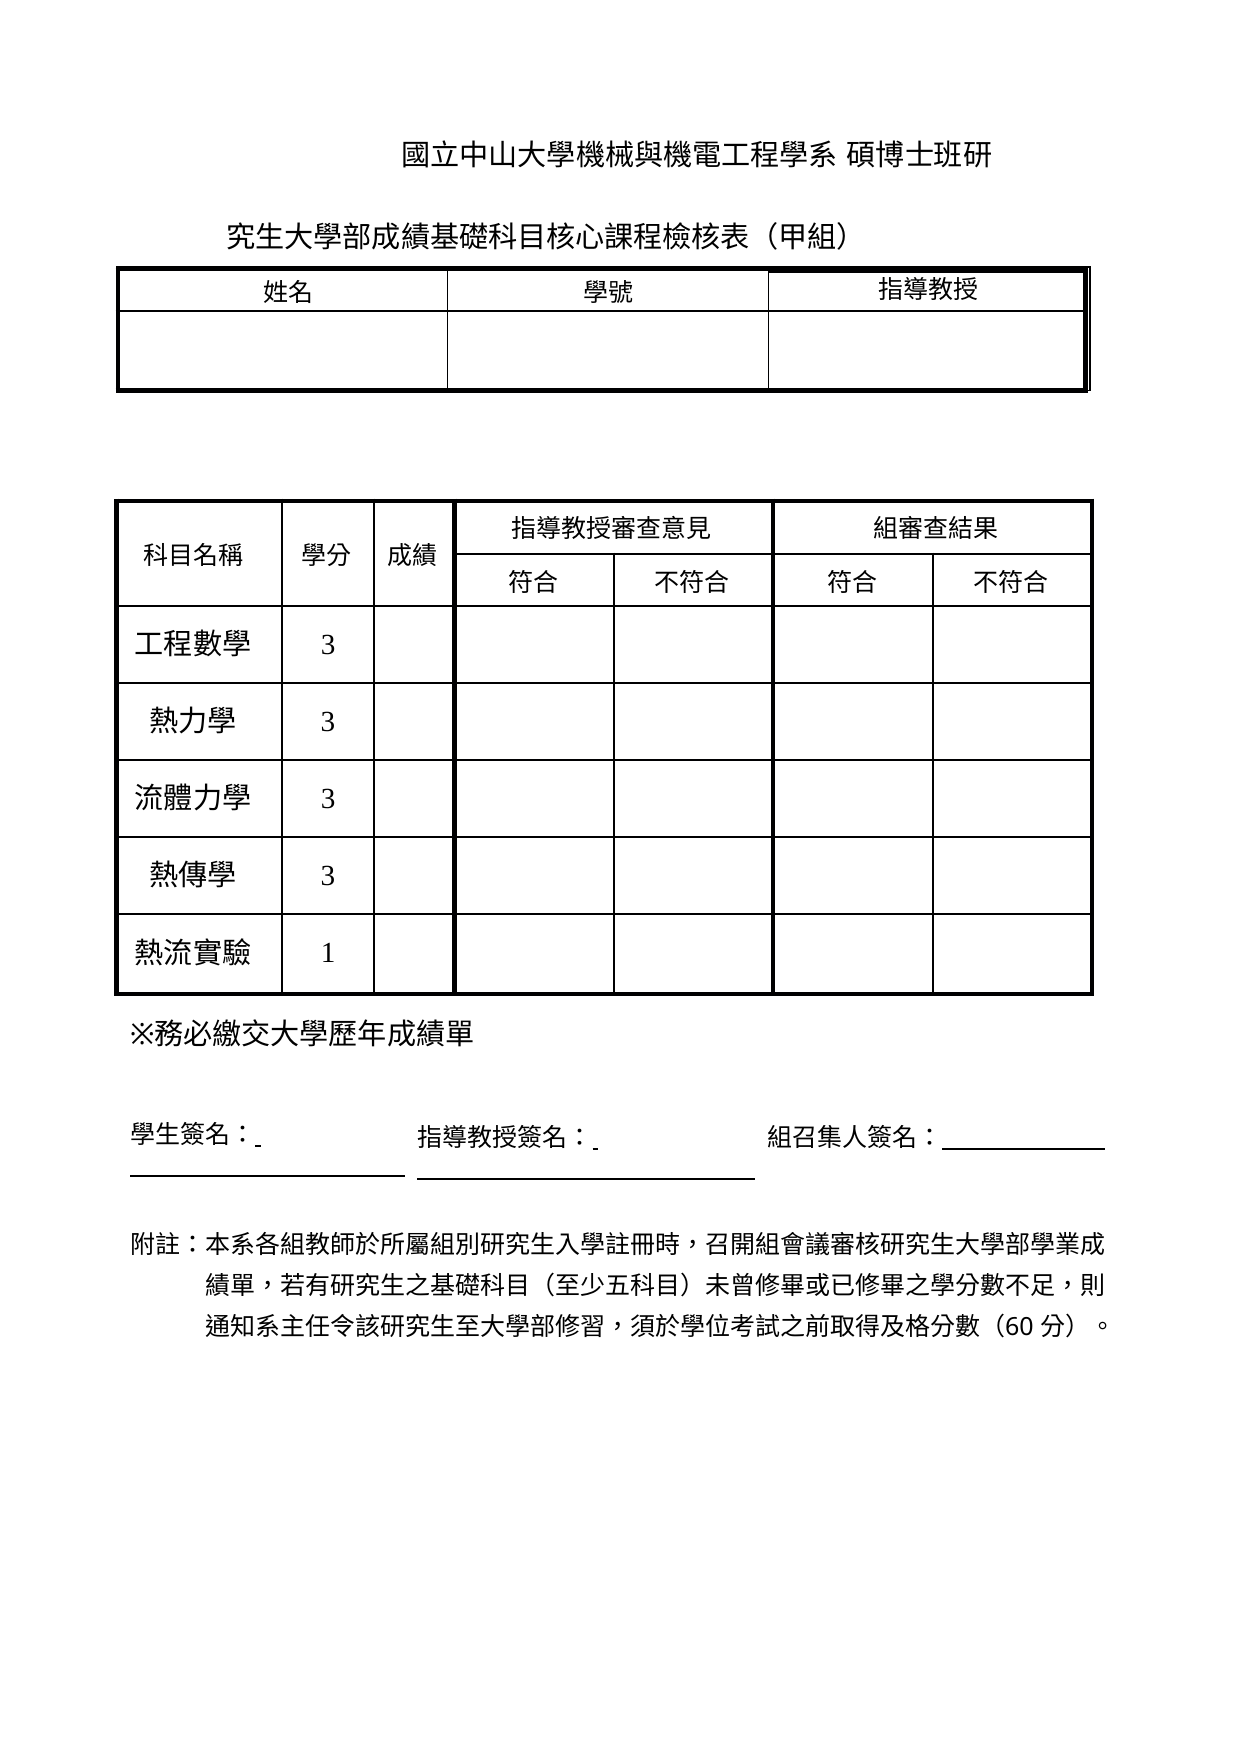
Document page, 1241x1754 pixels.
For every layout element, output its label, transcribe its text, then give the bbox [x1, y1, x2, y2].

table_cell [457, 838, 613, 913]
table_cell [615, 838, 771, 913]
table_cell [375, 838, 452, 913]
text 附註：本系各組教師於所屬組別研究生入學註冊時，召開組會議審核研究生大學部學業成 績單，若有研究生之基礎科目（至少五科目）未曾修畢或已修畢之學分數不足，則 通知系主任令該研究生至大學部修習，須於學位考試之前取得及格分數（60 分）。 [130, 1224, 1105, 1343]
table_cell [615, 761, 771, 836]
table_cell 熱流實驗 [119, 915, 281, 991]
table_cell [615, 684, 771, 759]
table_cell [375, 915, 452, 991]
table_cell 3 [283, 761, 373, 836]
table_header 組審查結果 [775, 503, 1090, 553]
table_cell 符合 [457, 555, 613, 605]
text 組召集人簽名： [767, 1117, 1117, 1153]
table_cell [775, 838, 932, 913]
table_cell [457, 915, 613, 991]
table_cell [934, 838, 1090, 913]
table_cell 熱傳學 [119, 838, 281, 913]
table_cell [934, 684, 1090, 759]
table_cell 3 [283, 607, 373, 682]
table_cell [448, 312, 768, 388]
table_cell [375, 761, 452, 836]
table_cell [375, 607, 452, 682]
table_cell 熱力學 [119, 684, 281, 759]
table_header 指導教授 [769, 273, 1083, 309]
table_cell 3 [283, 838, 373, 913]
table_cell [934, 915, 1090, 991]
table_header 學號 [448, 271, 768, 309]
table_cell [375, 684, 452, 759]
table_cell 不符合 [615, 555, 771, 605]
text 指導教授簽名： [417, 1117, 755, 1178]
table_cell [457, 607, 613, 682]
text ※務必繳交大學歷年成績單 [130, 1011, 1117, 1053]
table_cell 流體力學 [119, 761, 281, 836]
table_header 學分 [283, 503, 373, 605]
table_header 指導教授審查意見 [457, 503, 771, 553]
table_header 姓名 [120, 271, 447, 309]
table_cell [775, 607, 932, 682]
table_header 科目名稱 [119, 503, 281, 605]
table_cell 不符合 [934, 555, 1090, 605]
table_cell [775, 684, 932, 759]
table_cell [769, 312, 1083, 388]
text 國立中山大學機械與機電工程學系 碩博士班研究生大學部成績基礎科目核心課程檢核表（甲組） [226, 131, 1014, 256]
table_cell [934, 761, 1090, 836]
table_cell [934, 607, 1090, 682]
table_cell [457, 684, 613, 759]
table_cell [615, 607, 771, 682]
text 學生簽名： [130, 1114, 405, 1175]
table_cell [120, 312, 447, 388]
table_cell [615, 915, 771, 991]
table_cell 1 [283, 915, 373, 991]
table_cell 工程數學 [119, 607, 281, 682]
table_cell [775, 915, 932, 991]
table_cell 3 [283, 684, 373, 759]
table_cell 符合 [775, 555, 932, 605]
table_cell [775, 761, 932, 836]
table_cell [457, 761, 613, 836]
table_header 成績 [375, 503, 452, 605]
